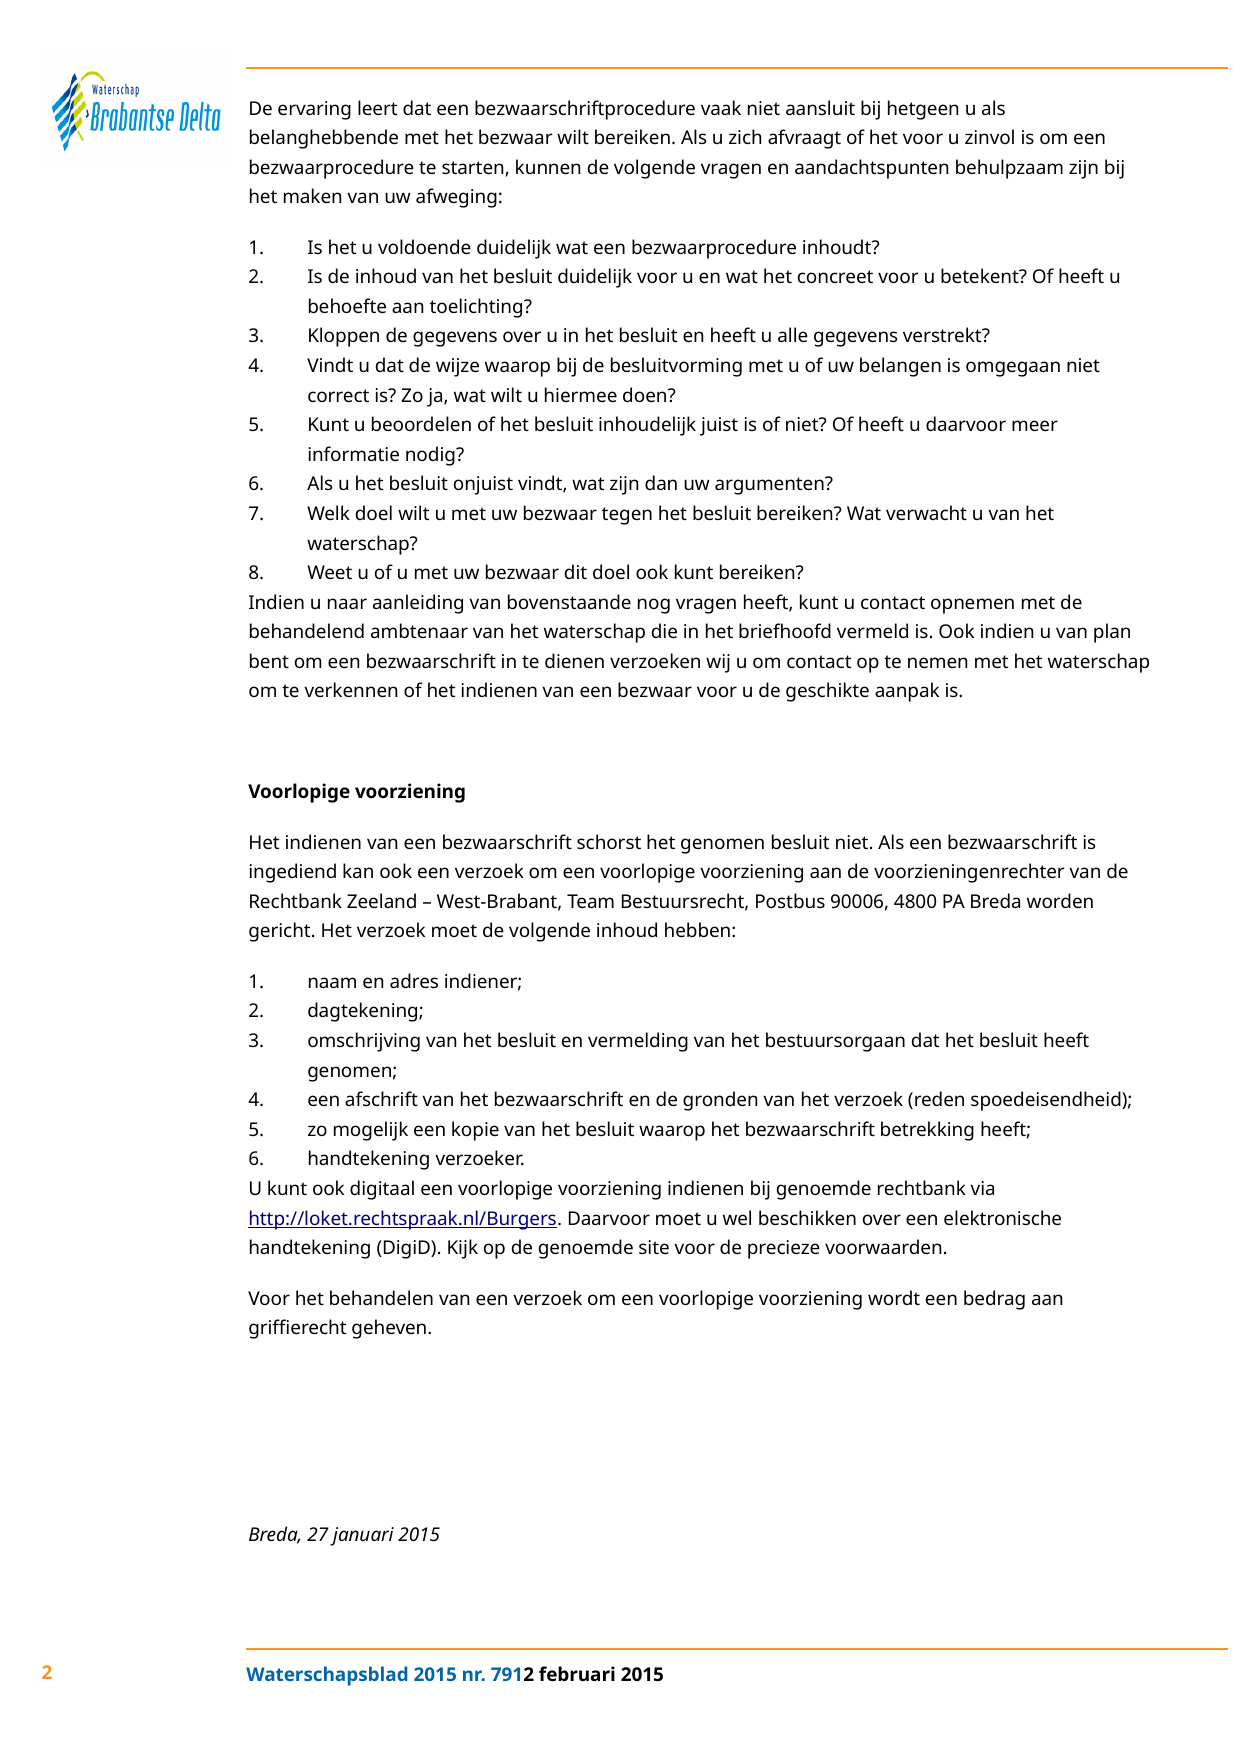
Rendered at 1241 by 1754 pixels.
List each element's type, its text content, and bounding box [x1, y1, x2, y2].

list naam en adres indiener; [248, 968, 1152, 994]
list Kunt u beoordelen of het besluit inhoudelijk juist is of niet? Of heeft u daarvoor meer informatie nodig? [248, 411, 1152, 467]
list dagtekening; [248, 998, 1152, 1023]
list Is de inhoud van het besluit duidelijk voor u en wat het concreet voor u betekent? Of heeft u behoefte aan toelichting? [248, 263, 1152, 319]
text Het indienen van een bezwaarschrift schorst het genomen besluit niet. Als een bezwaarschrift is ingediend kan ook een verzoek om een voorlopige voorziening aan de voorzieningenrechter van de Rechtbank Zeeland – West-Brabant, Team Bestuursrecht, Postbus 90006, 4800 PA Breda worden gericht. Het verzoek moet de volgende inhoud hebben: [248, 829, 1152, 943]
list zo mogelijk een kopie van het besluit waarop het bezwaarschrift betrekking heeft; [248, 1116, 1152, 1142]
text Voor het behandelen van een verzoek om een voorlopige voorziening wordt een bedrag aan griffierecht geheven. [248, 1285, 1152, 1340]
list Vindt u dat de wijze waarop bij de besluitvorming met u of uw belangen is omgegaan niet correct is? Zo ja, wat wilt u hiermee doen? [248, 352, 1152, 408]
text Indien u naar aanleiding van bovenstaande nog vragen heeft, kunt u contact opnemen met de behandelend ambtenaar van het waterschap die in het briefhoofd vermeld is. Ook indien u van plan bent om een bezwaarschrift in te dienen verzoeken wij u om contact op te nemen met het waterschap om te verkennen of het indienen van een bezwaar voor u de geschikte aanpak is. [248, 589, 1152, 703]
text Voorlopige voorziening [248, 778, 1152, 804]
list Welk doel wilt u met uw bezwaar tegen het besluit bereiken? Wat verwacht u van het waterschap? [248, 500, 1152, 556]
text Breda, 27 januari 2015 [248, 1521, 1152, 1547]
list Weet u of u met uw bezwaar dit doel ook kunt bereiken? [248, 559, 1152, 585]
list een afschrift van het bezwaarschrift en de gronden van het verzoek (reden spoedeisendheid); [248, 1086, 1152, 1112]
text U kunt ook digitaal een voorlopige voorziening indienen bij genoemde rechtbank via http://loket.rechtspraak.nl/Burgers. Daarvoor moet u wel beschikken over een elektronische handtekening (DigiD). Kijk op de genoemde site voor de precieze voorwaarden. [248, 1175, 1152, 1260]
list omschrijving van het besluit en vermelding van het bestuursorgaan dat het besluit heeft genomen; [248, 1027, 1152, 1083]
list Kloppen de gegevens over u in het besluit en heeft u alle gegevens verstrekt? [248, 323, 1152, 348]
picture [41, 47, 231, 172]
list handtekening verzoeker. [248, 1146, 1152, 1171]
list Als u het besluit onjuist vindt, wat zijn dan uw argumenten? [248, 471, 1152, 496]
text De ervaring leert dat een bezwaarschriftprocedure vaak niet aansluit bij hetgeen u als belanghebbende met het bezwaar wilt bereiken. Als u zich afvraagt of het voor u zinvol is om een bezwaarprocedure te starten, kunnen de volgende vragen en aandachtspunten behulpzaam zijn bij het maken van uw afweging: [248, 95, 1152, 209]
list Is het u voldoende duidelijk wat een bezwaarprocedure inhoudt? [248, 234, 1152, 260]
